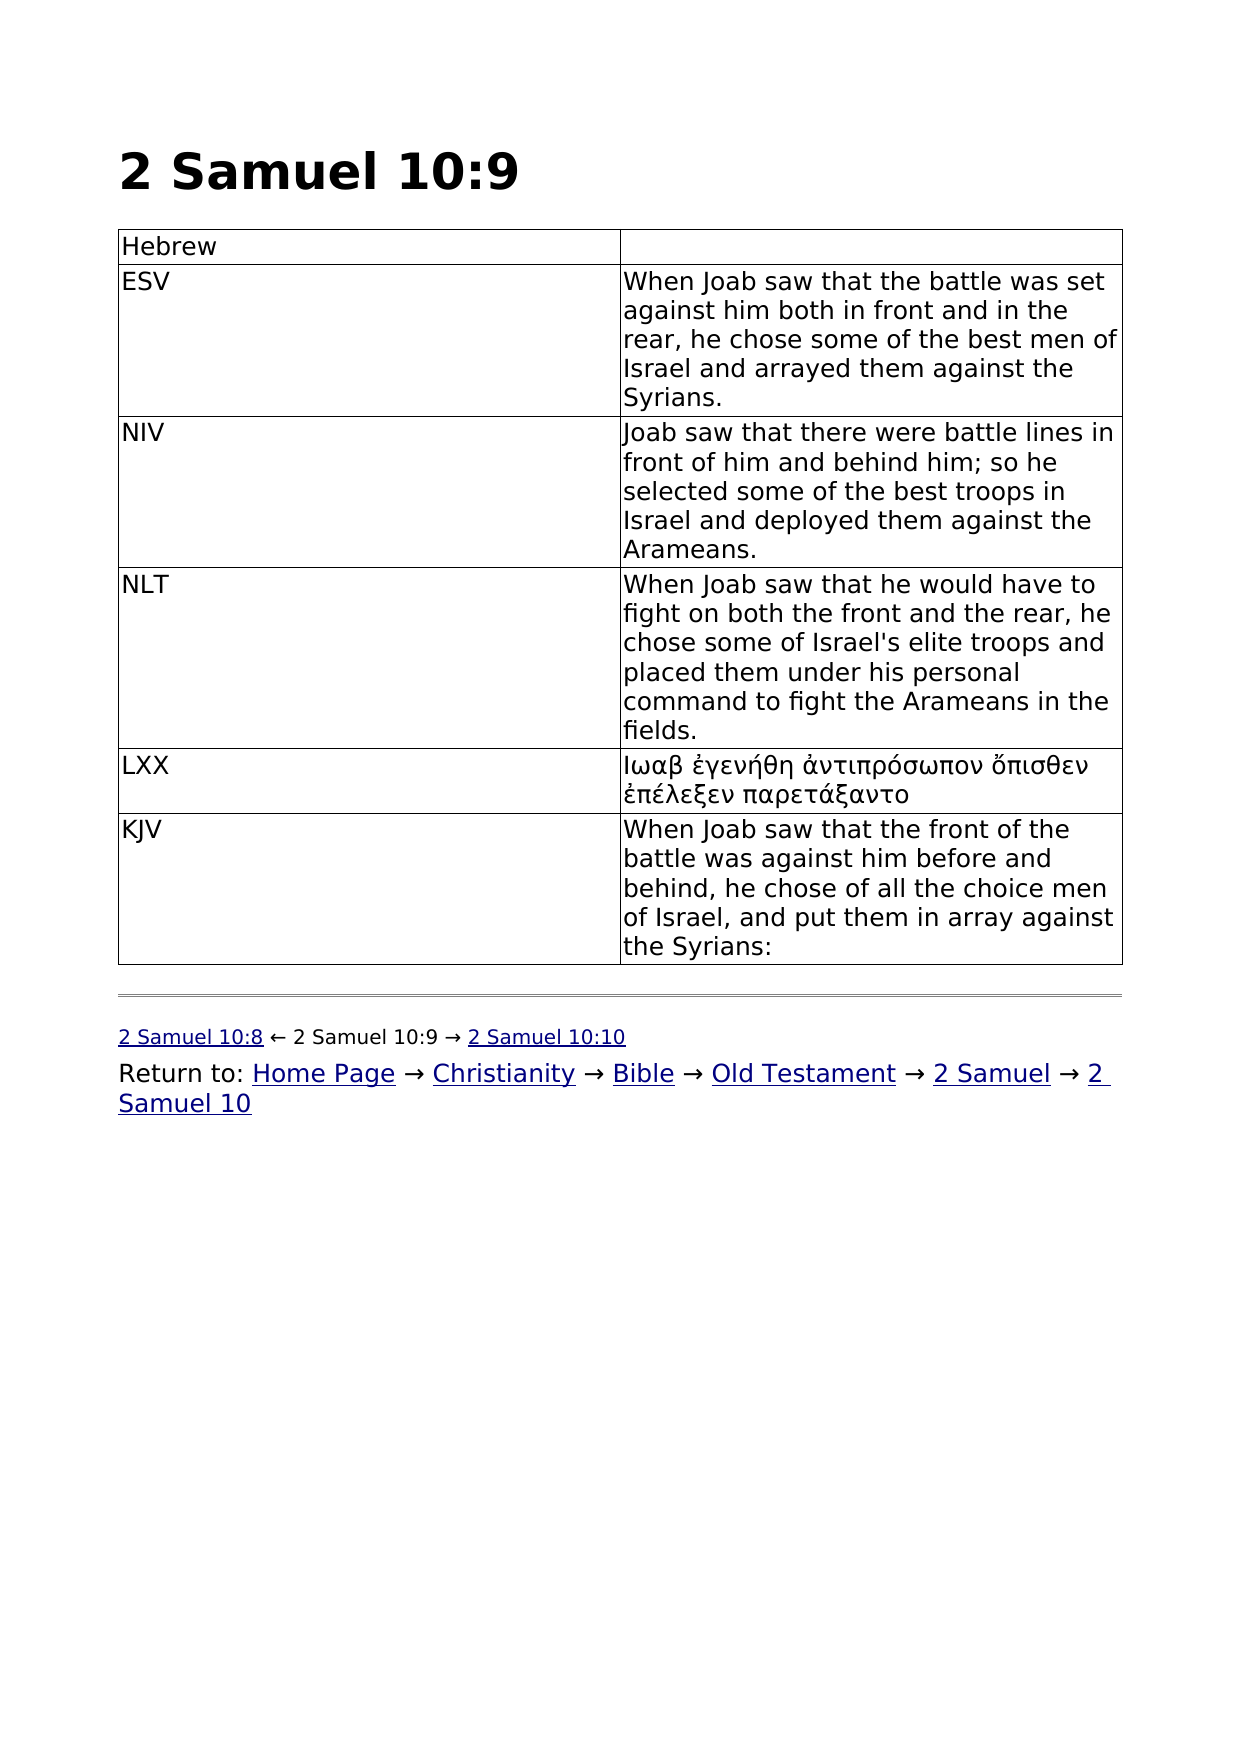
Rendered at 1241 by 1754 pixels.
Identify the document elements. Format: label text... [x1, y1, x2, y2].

table_cell When Joab saw that the battle was set against him both in front and in the rear, he chose some of the best men of Israel and arrayed them against the Syrians. [621, 265, 1122, 416]
table_cell KJV [119, 814, 620, 964]
table_cell NLT [119, 568, 620, 748]
table_cell When Joab saw that the front of the battle was against him before and behind, he chose of all the choice men of Israel, and put them in array against the Syrians: [621, 814, 1122, 964]
table_cell When Joab saw that he would have to fight on both the front and the rear, he chose some of Israel's elite troops and placed them under his personal command to fight the Arameans in the fields. [621, 568, 1122, 748]
table_header Hebrew [119, 230, 620, 264]
table_cell Ιωαβ ἐγενήθη ἀντιπρόσωπον ὄπισθεν ἐπέλεξεν παρετάξαντο [621, 749, 1122, 812]
table_header [621, 230, 1122, 264]
text Return to: Home Page → Christianity → Bible → Old Testament → 2 Samuel → 2 Samuel 10 [118, 1059, 1122, 1118]
text 2 Samuel 10:8 ← 2 Samuel 10:9 → 2 Samuel 10:10 [118, 1026, 1122, 1059]
table_cell Joab saw that there were battle lines in front of him and behind him; so he selected some of the best troops in Israel and deployed them against the Arameans. [621, 417, 1122, 567]
table_cell NIV [119, 417, 620, 567]
table_cell LXX [119, 749, 620, 812]
table_cell ESV [119, 265, 620, 416]
subtitle 2 Samuel 10:9 [118, 143, 1122, 201]
